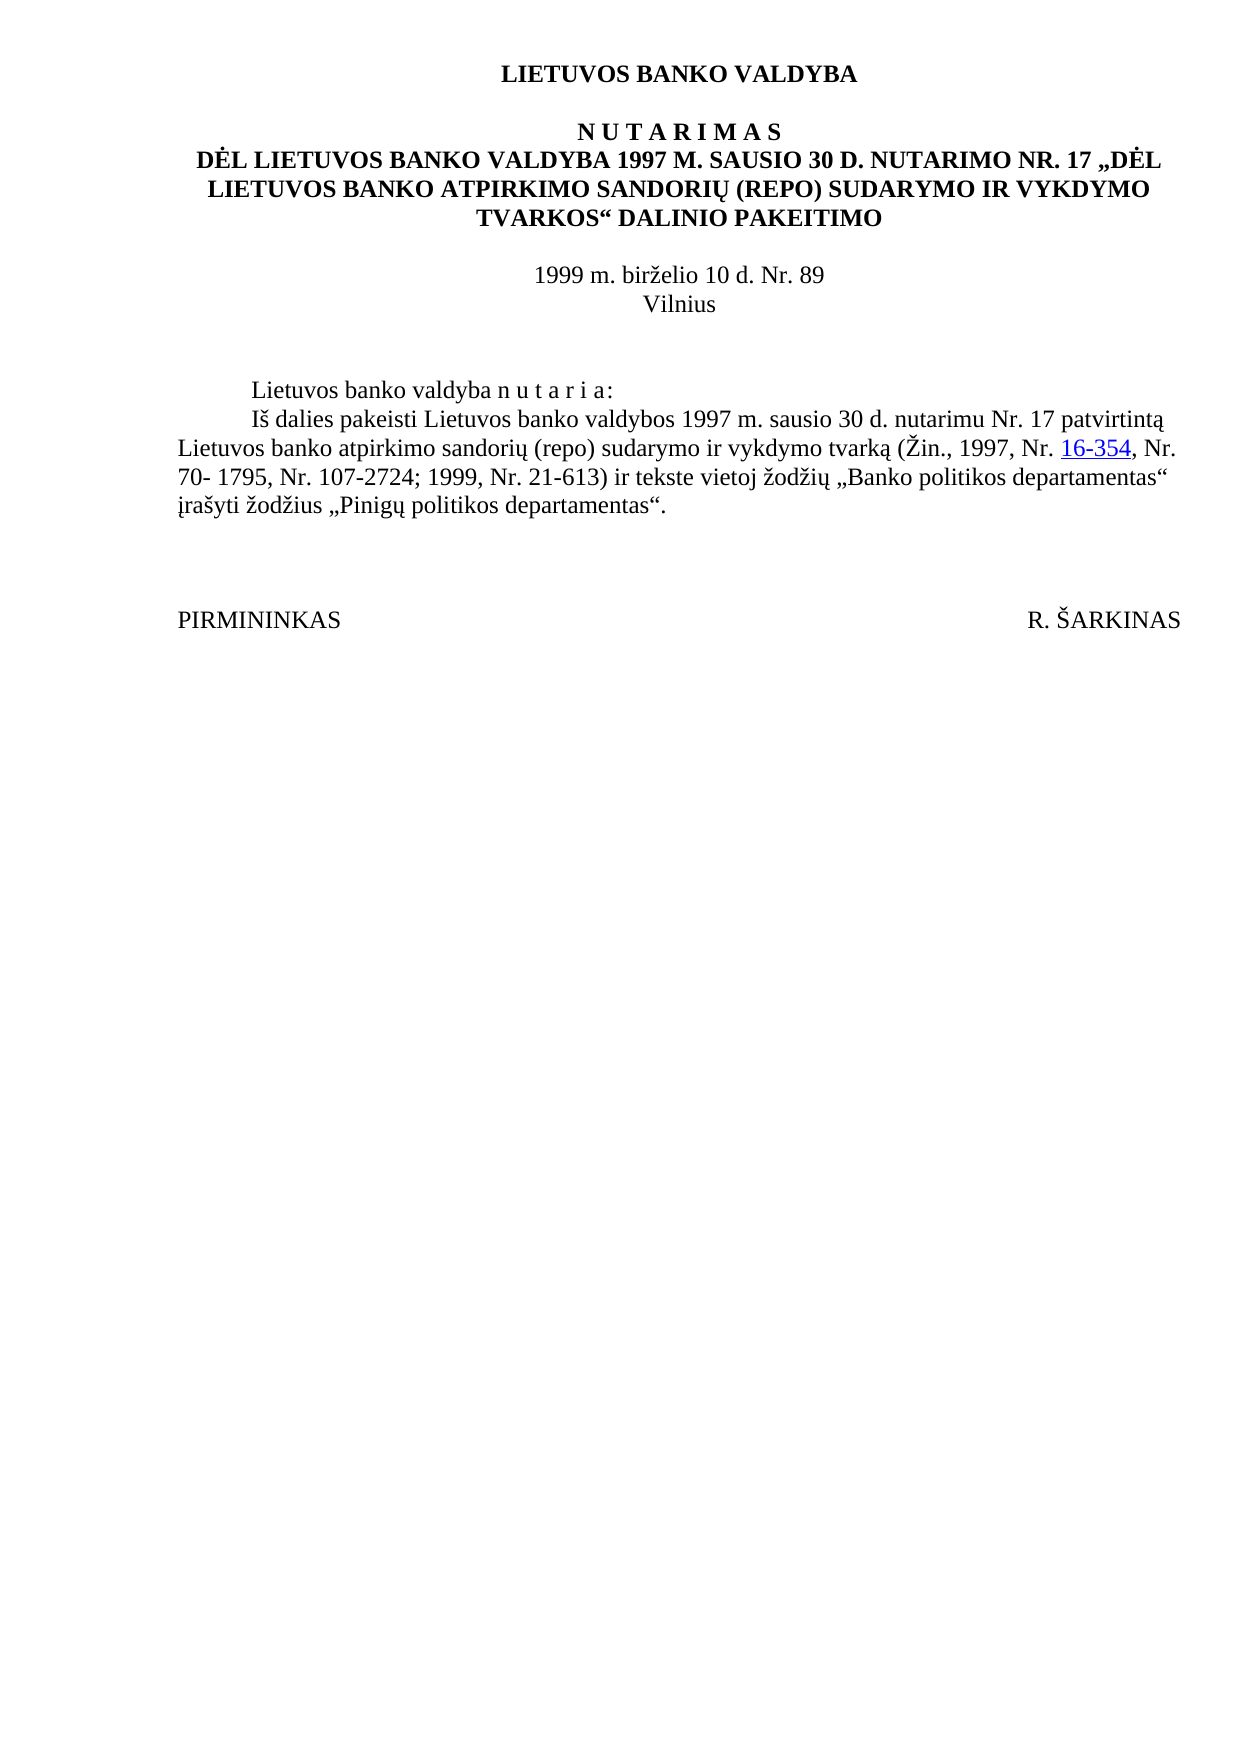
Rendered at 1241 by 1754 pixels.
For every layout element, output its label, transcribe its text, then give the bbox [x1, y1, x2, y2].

text PIRMININKAS R. ŠARKINAS [177, 605, 1181, 634]
text LIETUVOS BANKO VALDYBA [177, 59, 1181, 88]
text Vilnius [177, 289, 1181, 318]
text N U T A R I M A S [177, 117, 1181, 145]
text Lietuvos banko valdyba nutaria: [177, 375, 1181, 404]
text DĖL LIETUVOS BANKO VALDYBA 1997 M. SAUSIO 30 D. NUTARIMO NR. 17 „DĖL LIETUVOS BANKO ATPIRKIMO SANDORIŲ (REPO) SUDARYMO IR VYKDYMO TVARKOS“ DALINIO PAKEITIMO [177, 145, 1181, 232]
text Iš dalies pakeisti Lietuvos banko valdybos 1997 m. sausio 30 d. nutarimu Nr. 17 patvirtintą Lietuvos banko atpirkimo sandorių (repo) sudarymo ir vykdymo tvarką (Žin., 1997, Nr. 16-354, Nr. 70- 1795, Nr. 107-2724; 1999, Nr. 21-613) ir tekste vietoj žodžių „Banko politikos departamentas“ įrašyti žodžius „Pinigų politikos departamentas“. [177, 404, 1181, 519]
text 1999 m. birželio 10 d. Nr. 89 [177, 260, 1181, 289]
